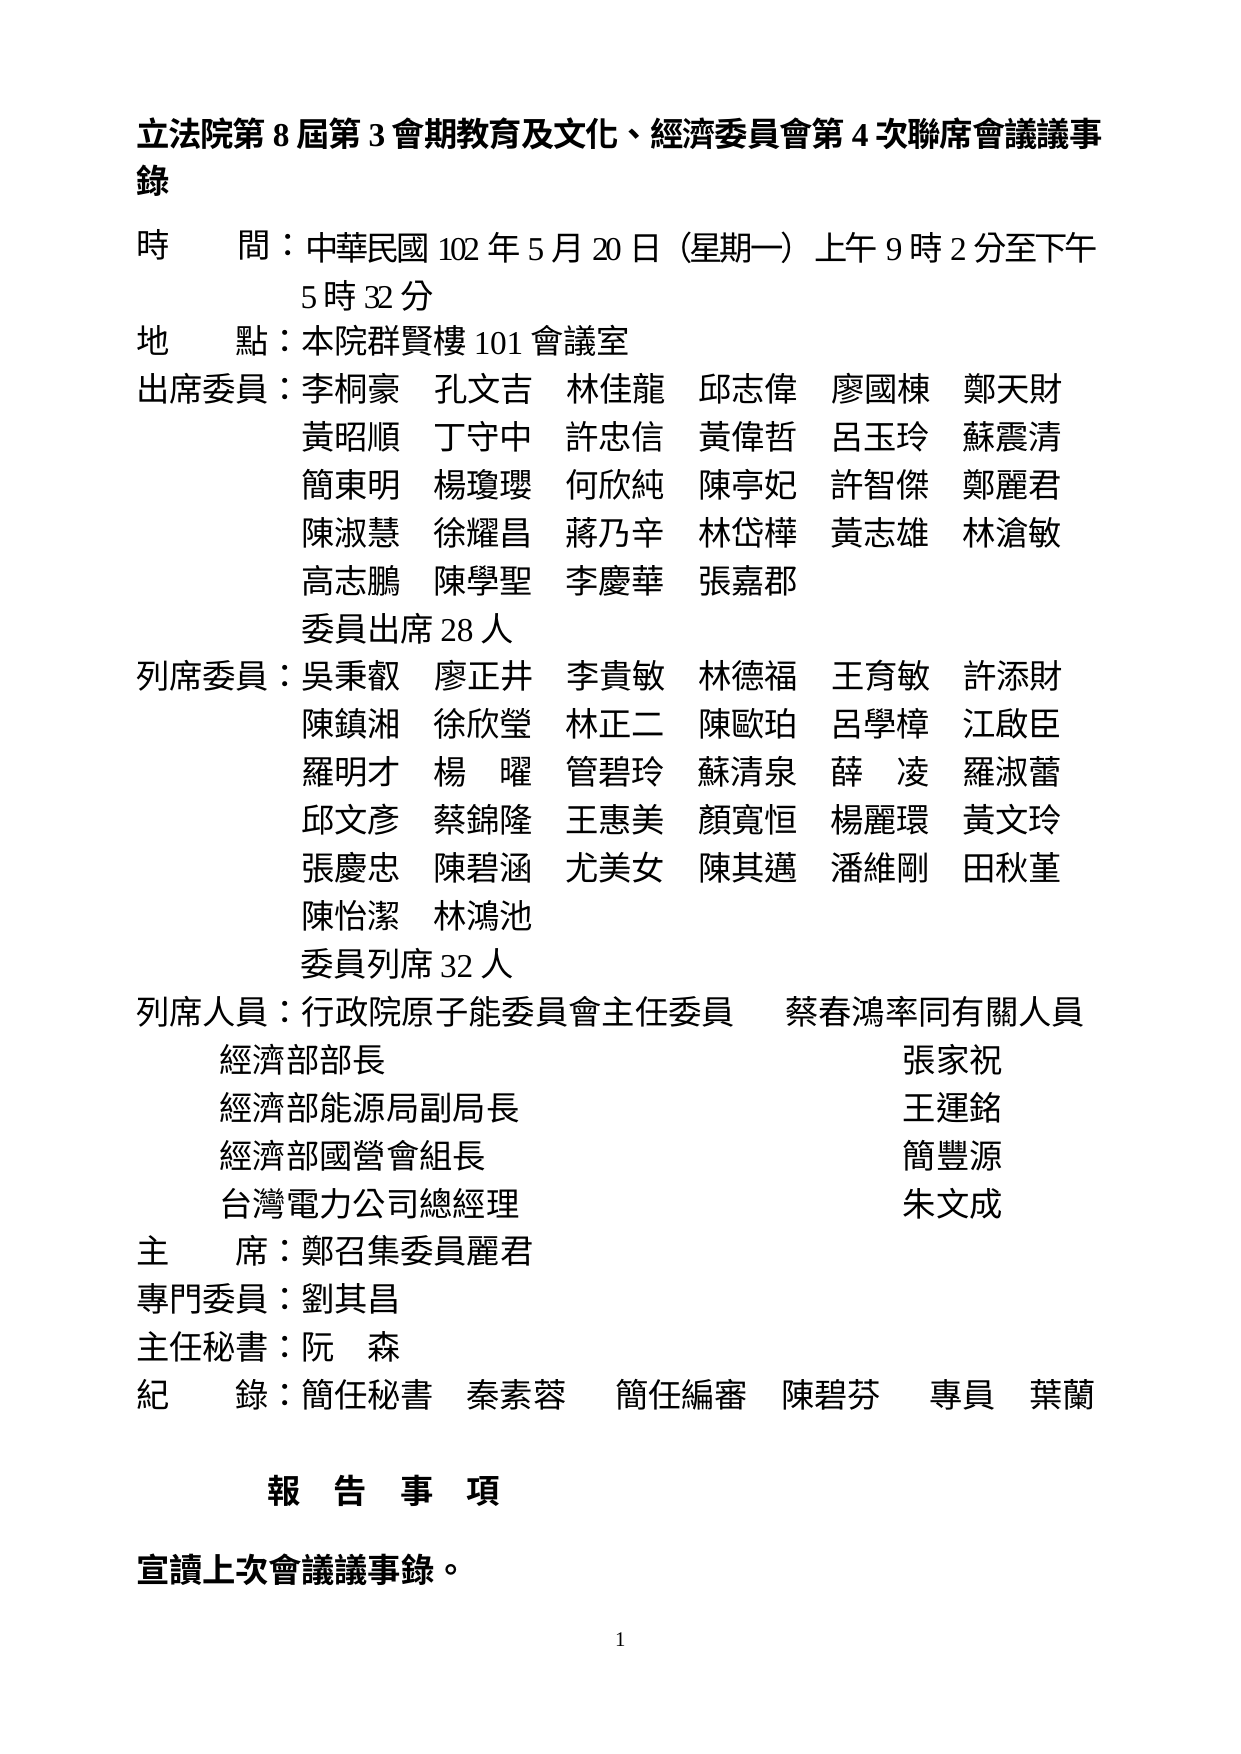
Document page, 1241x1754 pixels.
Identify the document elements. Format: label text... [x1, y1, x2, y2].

text 專門委員：劉其昌 [136, 1276, 1102, 1324]
text 主 席：鄭召集委員麗君 [136, 1228, 1102, 1276]
text 宣讀上次會議議事錄。 [136, 1547, 1104, 1595]
text 陳怡潔 林鴻池 [301, 893, 1102, 941]
text 主任秘書：阮 森 [136, 1324, 1102, 1372]
text 張慶忠 陳碧涵 尤美女 陳其邁 潘維剛 田秋堇 [301, 845, 1102, 893]
text 經濟部部長 張家祝 [136, 1037, 1102, 1085]
text 立法院第8屆第3會期教育及文化、經濟委員會第4次聯席會議議事錄 [136, 108, 1102, 203]
text 台灣電力公司總經理 朱文成 [136, 1181, 1102, 1228]
text 經濟部國營會組長 簡豐源 [136, 1133, 1102, 1181]
text 地 點：本院群賢樓101會議室 [136, 318, 1102, 366]
text 時 間：中華民國102年5月20日（星期一）上午9時2分至下午5時32分 [136, 222, 1102, 318]
text 列席委員：吳秉叡 廖正井 李貴敏 林德福 王育敏 許添財 [136, 653, 1102, 701]
text 委員出席28人 [301, 606, 1102, 653]
text 經濟部能源局副局長 王運銘 [136, 1085, 1102, 1133]
text 報 告 事 項 [136, 1468, 1102, 1516]
text 高志鵬 陳學聖 李慶華 張嘉郡 [301, 558, 1102, 606]
text 羅明才 楊 曜 管碧玲 蘇清泉 薛 凌 羅淑蕾 [301, 749, 1102, 797]
text 簡東明 楊瓊瓔 何欣純 陳亭妃 許智傑 鄭麗君 [301, 462, 1102, 510]
text 出席委員：李桐豪 孔文吉 林佳龍 邱志偉 廖國棟 鄭天財 [136, 366, 1102, 414]
text 陳淑慧 徐耀昌 蔣乃辛 林岱樺 黃志雄 林滄敏 [301, 510, 1102, 558]
text 黃昭順 丁守中 許忠信 黃偉哲 呂玉玲 蘇震清 [301, 414, 1102, 462]
text 陳鎮湘 徐欣瑩 林正二 陳歐珀 呂學樟 江啟臣 [301, 701, 1102, 749]
text 列席人員：行政院原子能委員會主任委員 蔡春鴻率同有關人員 [136, 989, 1102, 1037]
text 紀 錄：簡任秘書 秦素蓉 簡任編審 陳碧芬 專員 葉蘭 [136, 1372, 1102, 1420]
text 邱文彥 蔡錦隆 王惠美 顏寬恒 楊麗環 黃文玲 [301, 797, 1102, 845]
text 委員列席32人 [301, 941, 1102, 989]
